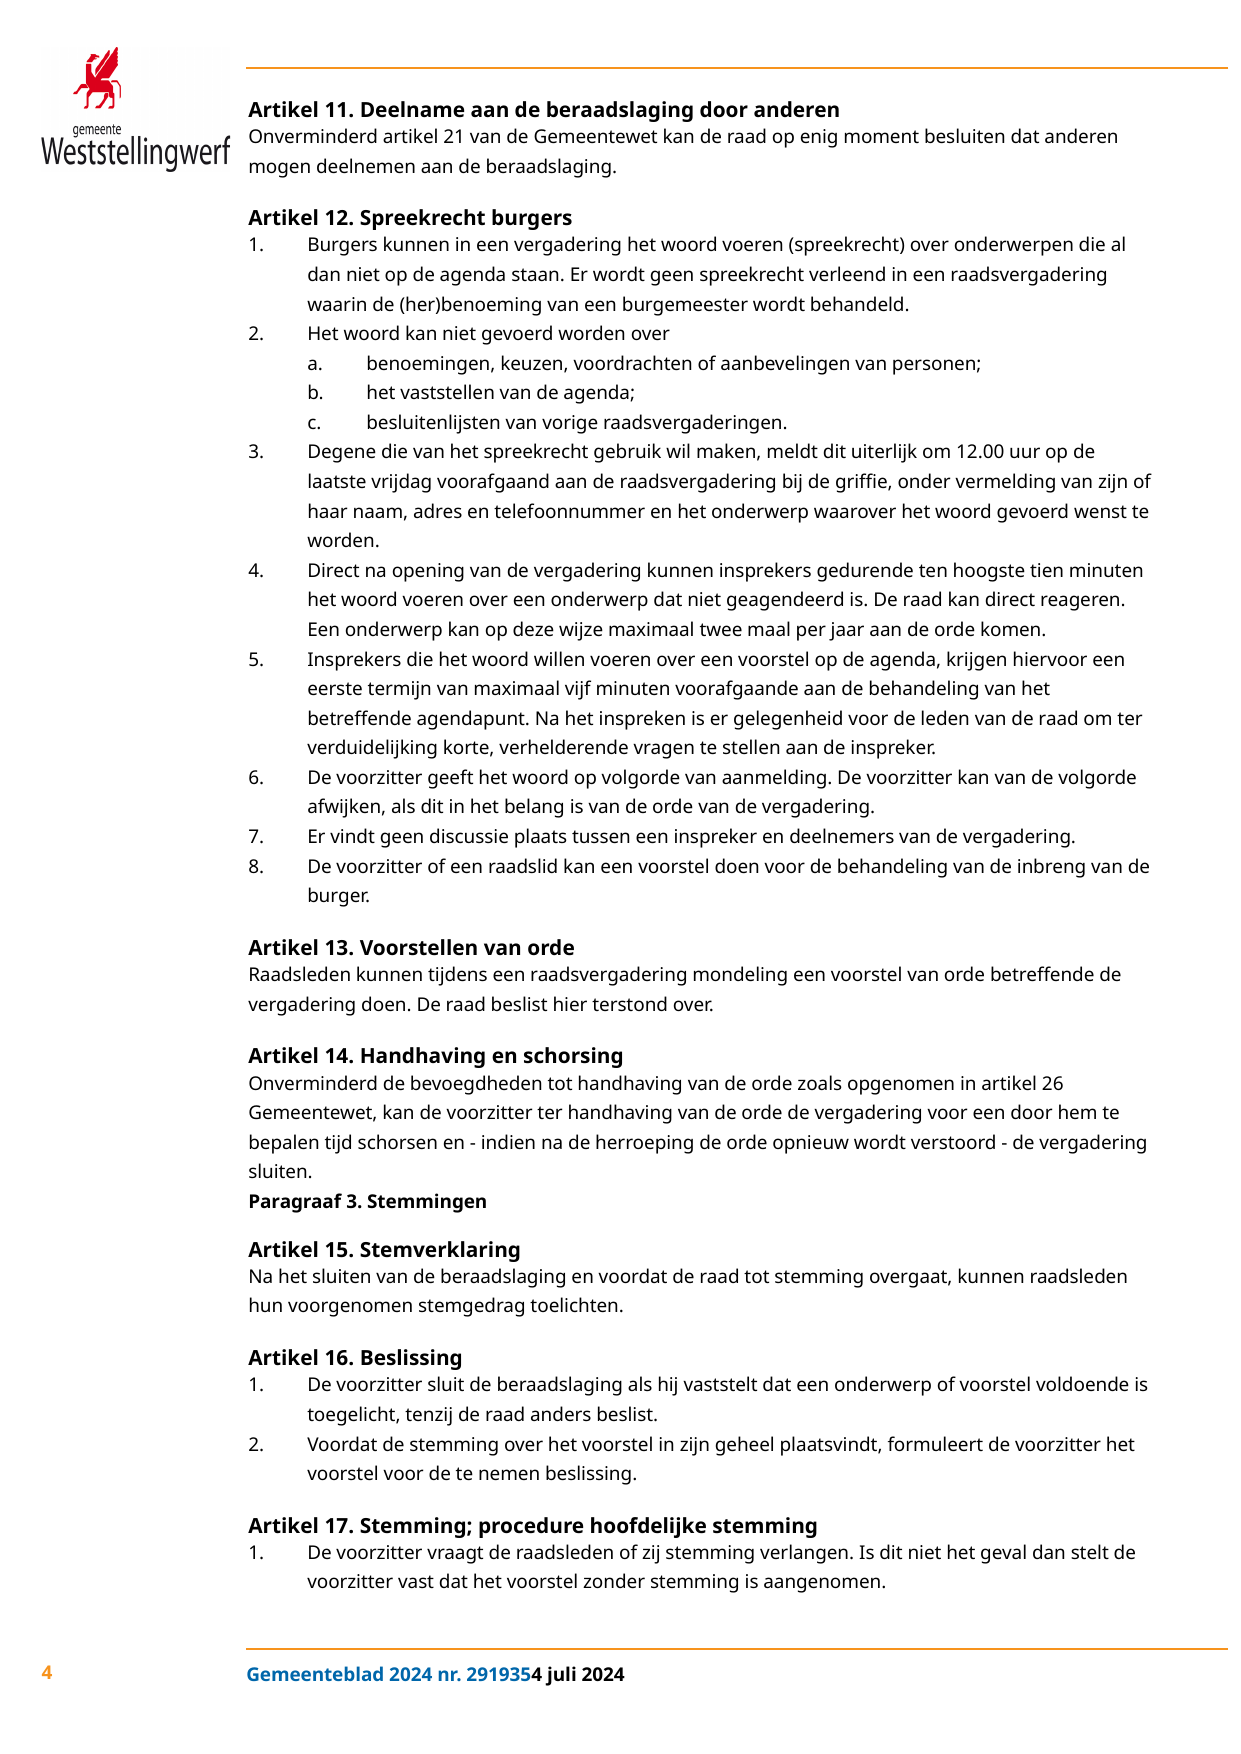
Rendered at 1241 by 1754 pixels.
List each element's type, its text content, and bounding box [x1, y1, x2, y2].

text Raadsleden kunnen tijdens een raadsvergadering mondeling een voorstel van orde betreffende de vergadering doen. De raad beslist hier terstond over. [248, 961, 1152, 1017]
list De voorzitter of een raadslid kan een voorstel doen voor de behandeling van de inbreng van de burger. [248, 853, 1152, 908]
text Artikel 13. Voorstellen van orde [248, 933, 1152, 961]
list De voorzitter sluit de beraadslaging als hij vaststelt dat een onderwerp of voorstel voldoende is toegelicht, tenzij de raad anders beslist. [248, 1372, 1152, 1427]
text Artikel 11. Deelname aan de beraadslaging door anderen [248, 95, 1152, 123]
picture [41, 47, 231, 172]
list Burgers kunnen in een vergadering het woord voeren (spreekrecht) over onderwerpen die al dan niet op de agenda staan. Er wordt geen spreekrecht verleend in een raadsvergadering waarin de (her)benoeming van een burgemeester wordt behandeld. [248, 232, 1152, 317]
list Het woord kan niet gevoerd worden over [248, 320, 1152, 346]
list Voordat de stemming over het voorstel in zijn geheel plaatsvindt, formuleert de voorzitter het voorstel voor de te nemen beslissing. [248, 1431, 1152, 1486]
list Degene die van het spreekrecht gebruik wil maken, meldt dit uiterlijk om 12.00 uur op de laatste vrijdag voorafgaand aan de raadsvergadering bij de griffie, onder vermelding van zijn of haar naam, adres en telefoonnummer en het onderwerp waarover het woord gevoerd wenst te worden. [248, 439, 1152, 553]
text Na het sluiten van de beraadslaging en voordat de raad tot stemming overgaat, kunnen raadsleden hun voorgenomen stemgedrag toelichten. [248, 1263, 1152, 1318]
text Paragraaf 3. Stemmingen [248, 1188, 1152, 1214]
list benoemingen, keuzen, voordrachten of aanbevelingen van personen; [307, 350, 1152, 376]
list De voorzitter geeft het woord op volgorde van aanmelding. De voorzitter kan van de volgorde afwijken, als dit in het belang is van de orde van de vergadering. [248, 764, 1152, 819]
text Artikel 12. Spreekrecht burgers [248, 203, 1152, 232]
text Artikel 16. Beslissing [248, 1343, 1152, 1372]
list Er vindt geen discussie plaats tussen een inspreker en deelnemers van de vergadering. [248, 823, 1152, 849]
text Onverminderd de bevoegdheden tot handhaving van de orde zoals opgenomen in artikel 26 Gemeentewet, kan de voorzitter ter handhaving van de orde de vergadering voor een door hem te bepalen tijd schorsen en - indien na de herroeping de orde opnieuw wordt verstoord - de vergadering sluiten. [248, 1070, 1152, 1184]
text Artikel 15. Stemverklaring [248, 1235, 1152, 1263]
list Insprekers die het woord willen voeren over een voorstel op de agenda, krijgen hiervoor een eerste termijn van maximaal vijf minuten voorafgaande aan de behandeling van het betreffende agendapunt. Na het inspreken is er gelegenheid voor de leden van de raad om ter verduidelijking korte, verhelderende vragen te stellen aan de inspreker. [248, 646, 1152, 760]
list het vaststellen van de agenda; [307, 379, 1152, 405]
text Onverminderd artikel 21 van de Gemeentewet kan de raad op enig moment besluiten dat anderen mogen deelnemen aan de beraadslaging. [248, 123, 1152, 178]
text Artikel 14. Handhaving en schorsing [248, 1041, 1152, 1070]
text Artikel 17. Stemming; procedure hoofdelijke stemming [248, 1511, 1152, 1539]
list besluitenlijsten van vorige raadsvergaderingen. [307, 409, 1152, 435]
list Direct na opening van de vergadering kunnen insprekers gedurende ten hoogste tien minuten het woord voeren over een onderwerp dat niet geagendeerd is. De raad kan direct reageren. Een onderwerp kan op deze wijze maximaal twee maal per jaar aan de orde komen. [248, 557, 1152, 642]
list De voorzitter vraagt de raadsleden of zij stemming verlangen. Is dit niet het geval dan stelt de voorzitter vast dat het voorstel zonder stemming is aangenomen. [248, 1539, 1152, 1594]
